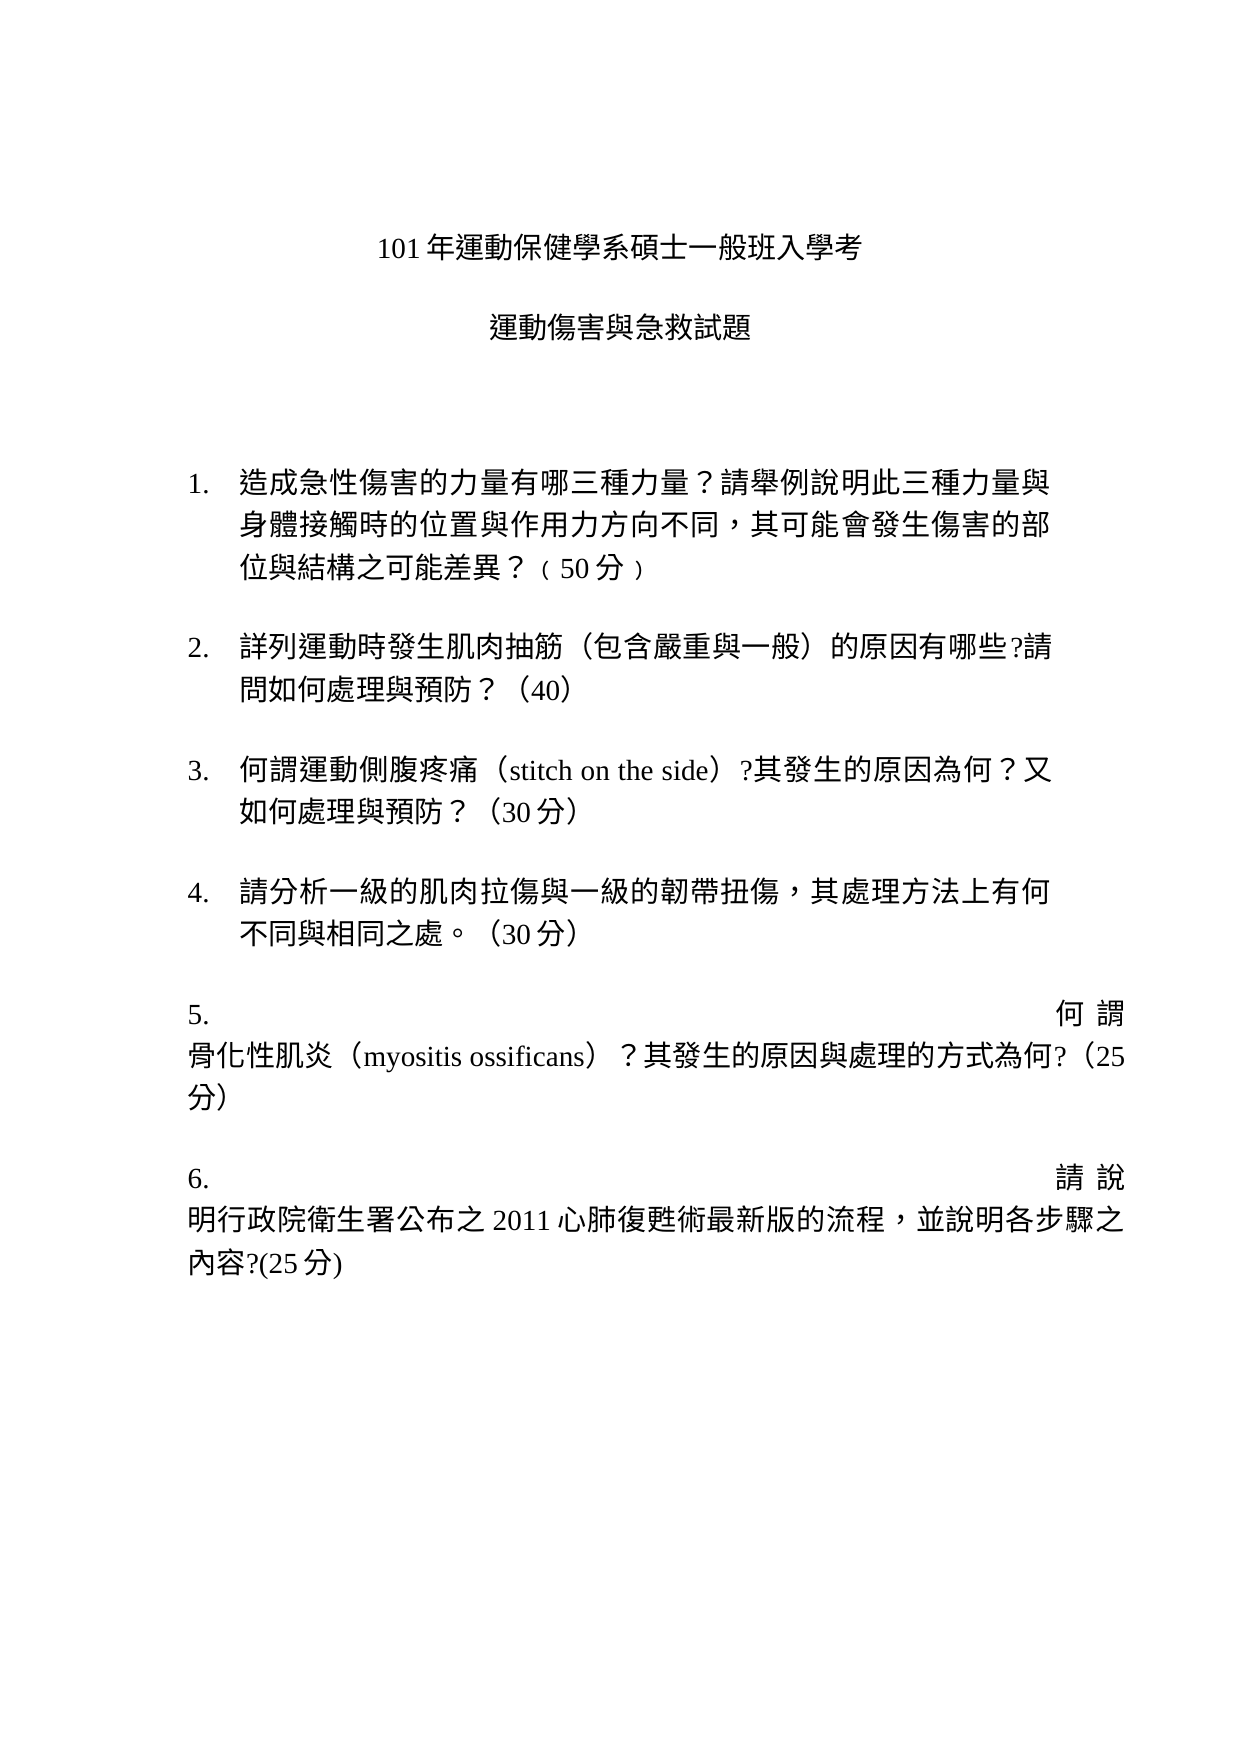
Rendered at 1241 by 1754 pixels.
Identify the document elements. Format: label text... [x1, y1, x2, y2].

list 詳列運動時發生肌肉抽筋（包含嚴重與一般）的原因有哪些?請問如何處理與預防？（40） [187, 624, 1053, 708]
text 101年運動保健學系碩士一般班入學考 [187, 225, 1053, 267]
list 請分析一級的肌肉拉傷與一級的韌帶扭傷，其處理方法上有何不同與相同之處。（30分） [187, 868, 1053, 953]
list 造成急性傷害的力量有哪三種力量？請舉例說明此三種力量與身體接觸時的位置與作用力方向不同，其可能會發生傷害的部位與結構之可能差異？﹙50分﹚ [187, 459, 1053, 586]
list 何謂運動側腹疼痛（stitch on the side）?其發生的原因為何？又如何處理與預防？（30分） [187, 746, 1053, 831]
text 運動傷害與急救試題 [187, 305, 1053, 347]
list 何謂骨化性肌炎（myositis ossificans）？其發生的原因與處理的方式為何?（25分） [187, 990, 1125, 1117]
list 請說明行政院衛生署公布之2011心肺復甦術最新版的流程，並說明各步驟之內容?(25分) [187, 1154, 1125, 1281]
